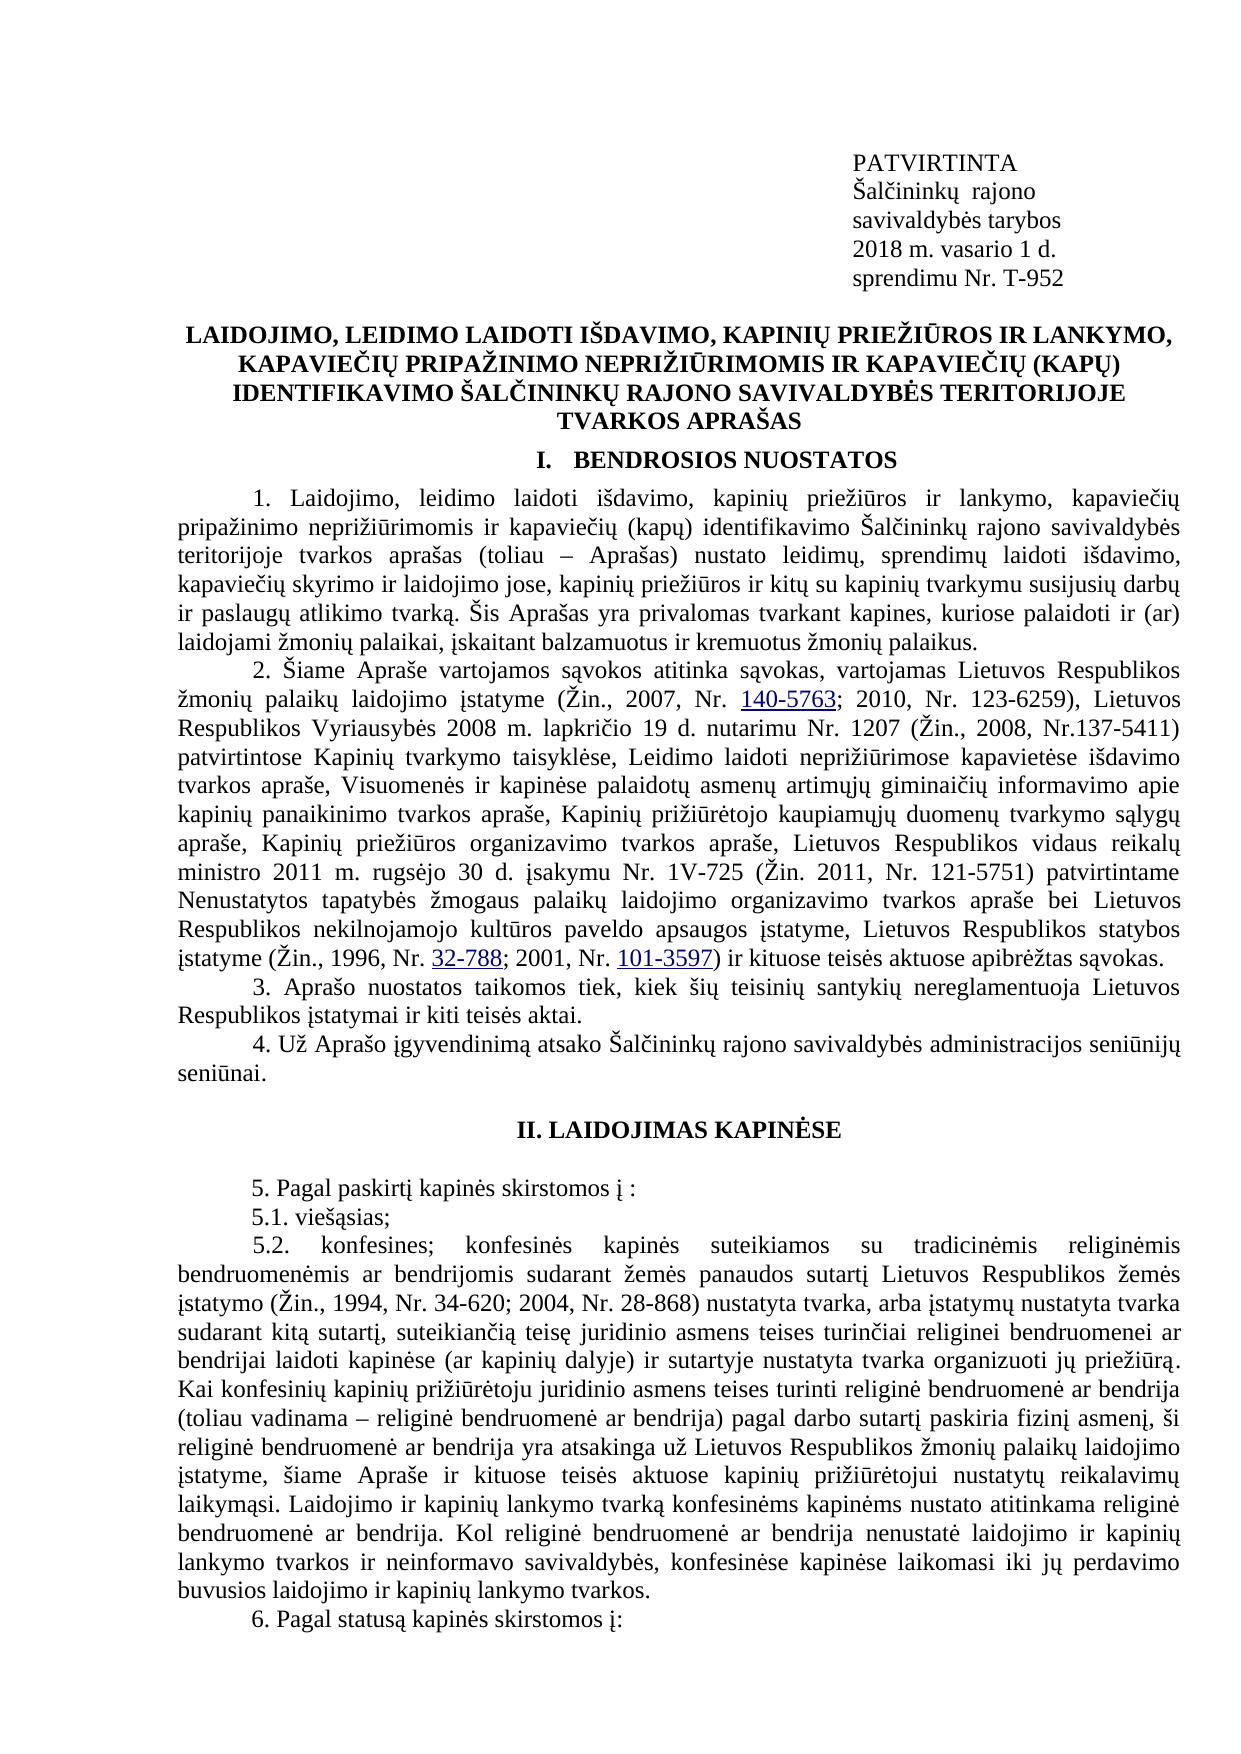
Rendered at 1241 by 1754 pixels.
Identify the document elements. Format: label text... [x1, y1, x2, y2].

text 4. Už Aprašo įgyvendinimą atsako Šalčininkų rajono savivaldybės administracijos seniūnijų seniūnai. [177, 1029, 1181, 1087]
text I. BENDROSIOS NUOSTATOS [252, 445, 1181, 473]
text 5.2. konfesines; konfesinės kapinės suteikiamos su tradicinėmis religinėmis bendruomenėmis ar bendrijomis sudarant žemės panaudos sutartį Lietuvos Respublikos žemės įstatymo (Žin., 1994, Nr. 34-620; 2004, Nr. 28-868) nustatyta tvarka, arba įstatymų nustatyta tvarka sudarant kitą sutartį, suteikiančią teisę juridinio asmens teises turinčiai religinei bendruomenei ar bendrijai laidoti kapinėse (ar kapinių dalyje) ir sutartyje nustatyta tvarka organizuoti jų priežiūrą. Kai konfesinių kapinių prižiūrėtoju juridinio asmens teises turinti religinė bendruomenė ar bendrija (toliau vadinama – religinė bendruomenė ar bendrija) pagal darbo sutartį paskiria fizinį asmenį, ši religinė bendruomenė ar bendrija yra atsakinga už Lietuvos Respublikos žmonių palaikų laidojimo įstatyme, šiame Apraše ir kituose teisės aktuose kapinių prižiūrėtojui nustatytų reikalavimų laikymąsi. Laidojimo ir kapinių lankymo tvarką konfesinėms kapinėms nustato atitinkama religinė bendruomenė ar bendrija. Kol religinė bendruomenė ar bendrija nenustatė laidojimo ir kapinių lankymo tvarkos ir neinformavo savivaldybės, konfesinėse kapinėse laikomasi iki jų perdavimo buvusios laidojimo ir kapinių lankymo tvarkos. [177, 1231, 1181, 1604]
text Šalčininkų rajono [777, 176, 1181, 205]
text 2018 m. vasario 1 d. [777, 234, 1181, 263]
text 3. Aprašo nuostatos taikomos tiek, kiek šių teisinių santykių nereglamentuoja Lietuvos Respublikos įstatymai ir kiti teisės aktai. [177, 972, 1181, 1029]
text 5.1. viešąsias; [177, 1202, 1181, 1231]
text II. LAIDOJIMAS KAPINĖSE [177, 1116, 1181, 1144]
text 1. Laidojimo, leidimo laidoti išdavimo, kapinių priežiūros ir lankymo, kapaviečių pripažinimo neprižiūrimomis ir kapaviečių (kapų) identifikavimo Šalčininkų rajono savivaldybės teritorijoje tvarkos aprašas (toliau – Aprašas) nustato leidimų, sprendimų laidoti išdavimo, kapaviečių skyrimo ir laidojimo jose, kapinių priežiūros ir kitų su kapinių tvarkymu susijusių darbų ir paslaugų atlikimo tvarką. Šis Aprašas yra privalomas tvarkant kapines, kuriose palaidoti ir (ar) laidojami žmonių palaikai, įskaitant balzamuotus ir kremuotus žmonių palaikus. [177, 483, 1181, 656]
text sprendimu Nr. T-952 [777, 263, 1181, 291]
text 2. Šiame Apraše vartojamos sąvokos atitinka sąvokas, vartojamas Lietuvos Respublikos žmonių palaikų laidojimo įstatyme (Žin., 2007, Nr. 140-5763; 2010, Nr. 123-6259), Lietuvos Respublikos Vyriausybės 2008 m. lapkričio 19 d. nutarimu Nr. 1207 (Žin., 2008, Nr.137-5411) patvirtintose Kapinių tvarkymo taisyklėse, Leidimo laidoti neprižiūrimose kapavietėse išdavimo tvarkos apraše, Visuomenės ir kapinėse palaidotų asmenų artimųjų giminaičių informavimo apie kapinių panaikinimo tvarkos apraše, Kapinių prižiūrėtojo kaupiamųjų duomenų tvarkymo sąlygų apraše, Kapinių priežiūros organizavimo tvarkos apraše, Lietuvos Respublikos vidaus reikalų ministro 2011 m. rugsėjo 30 d. įsakymu Nr. 1V-725 (Žin. 2011, Nr. 121-5751) patvirtintame Nenustatytos tapatybės žmogaus palaikų laidojimo organizavimo tvarkos apraše bei Lietuvos Respublikos nekilnojamojo kultūros paveldo apsaugos įstatyme, Lietuvos Respublikos statybos įstatyme (Žin., 1996, Nr. 32-788; 2001, Nr. 101-3597) ir kituose teisės aktuose apibrėžtas sąvokas. [177, 656, 1181, 972]
text PATVIRTINTA [777, 148, 1181, 176]
text LAIDOJIMO, LEIDIMO LAIDOTI IŠDAVIMO, KAPINIŲ PRIEŽIŪROS IR LANKYMO, KAPAVIEČIŲ PRIPAŽINIMO NEPRIŽIŪRIMOMIS IR KAPAVIEČIŲ (KAPŲ) IDENTIFIKAVIMO ŠALČININKŲ RAJONO SAVIVALDYBĖS TERITORIJOJE TVARKOS APRAŠAS [177, 320, 1181, 435]
text 5. Pagal paskirtį kapinės skirstomos į : [177, 1173, 1181, 1202]
text savivaldybės tarybos [777, 205, 1181, 234]
text 6. Pagal statusą kapinės skirstomos į: [177, 1604, 1181, 1633]
